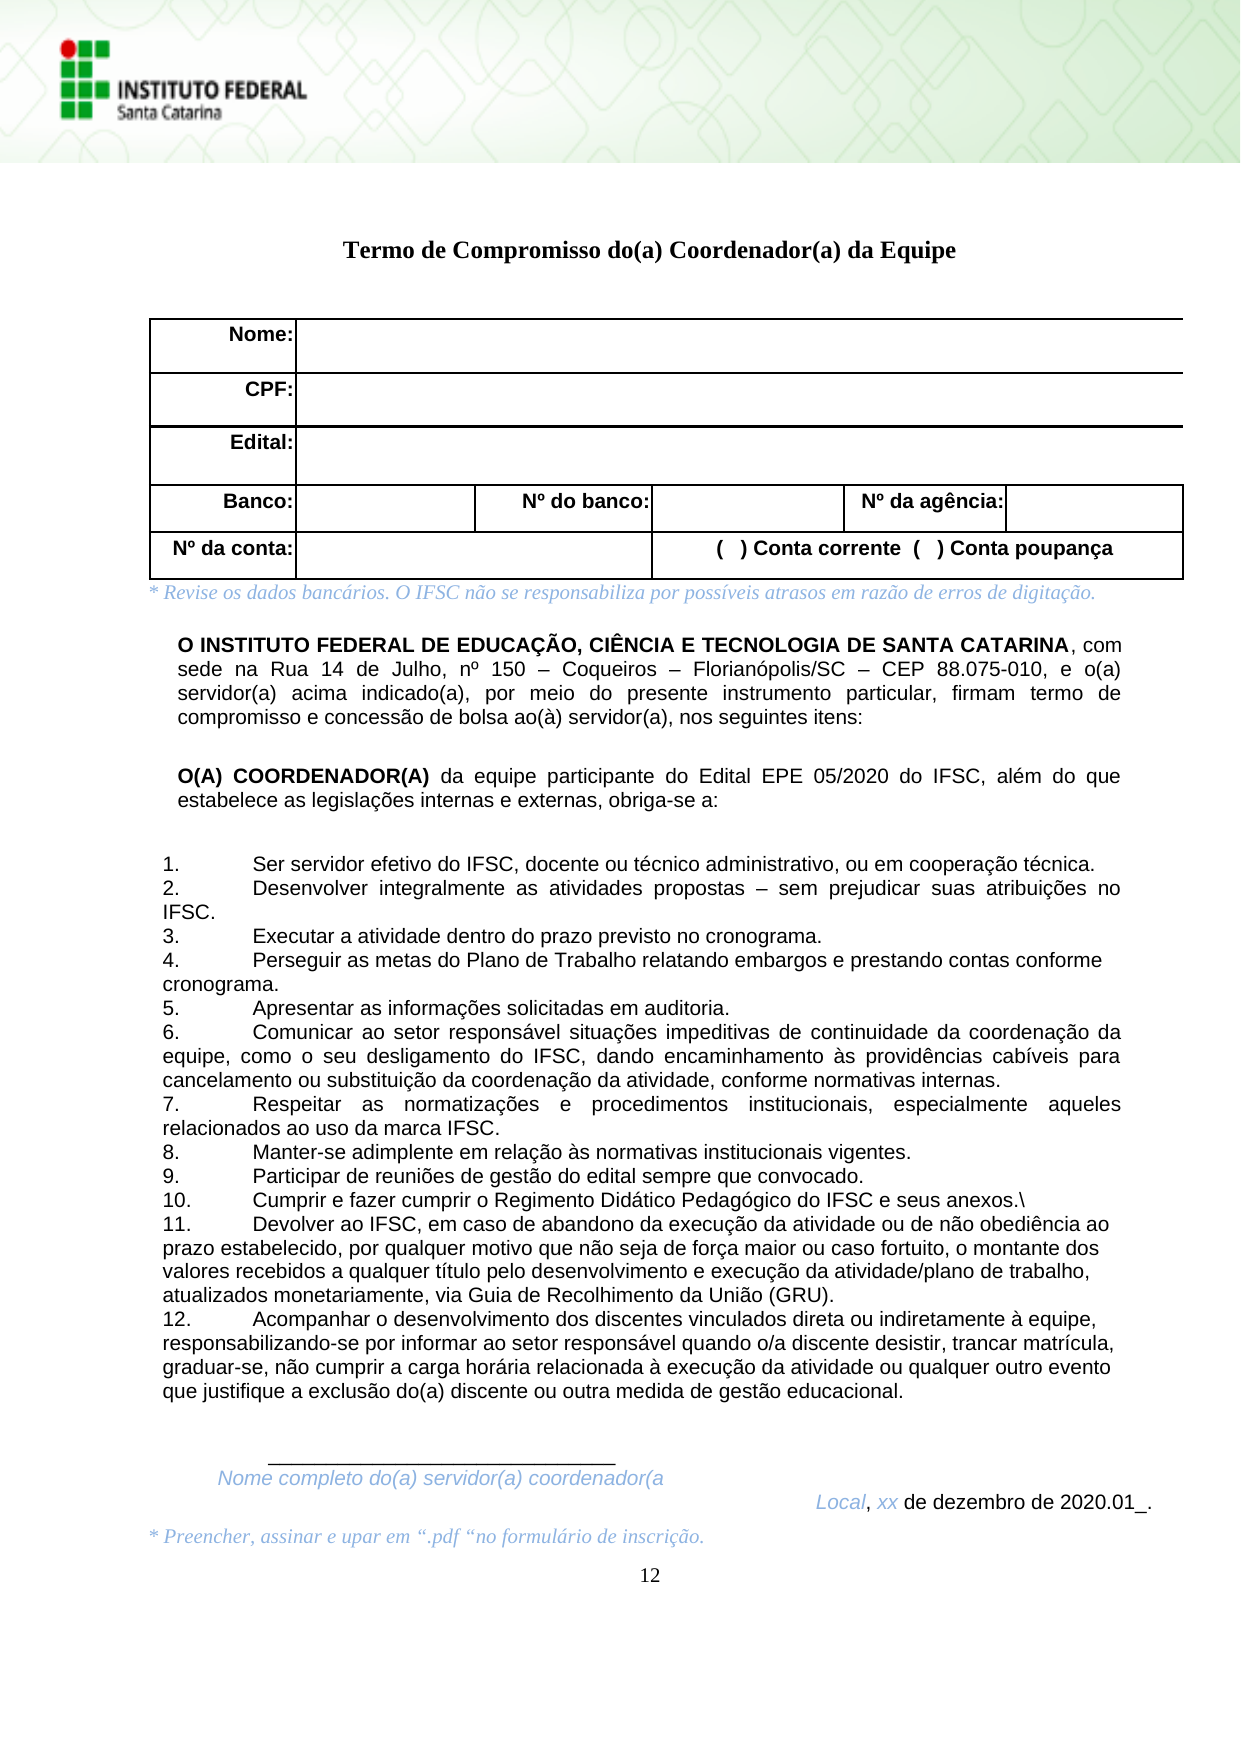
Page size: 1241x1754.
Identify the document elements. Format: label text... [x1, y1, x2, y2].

table_cell Edital: [151, 428, 295, 484]
table_header Nome: [151, 320, 295, 372]
text Termo de Compromisso do(a) Coordenador(a) da Equipe [177, 235, 1122, 264]
list Devolver ao IFSC, em caso de abandono da execução da atividade ou de não obediência ao prazo estabelecido, por qualquer motivo que não seja de força maior ou caso fortuito, o montante dos valores recebidos a qualquer título pelo desenvolvimento e execução da atividade/plano de trabalho, atualizados monetariamente, via Guia de Recolhimento da União (GRU). [162, 1211, 1122, 1307]
table_cell CPF: [151, 374, 295, 425]
list Manter-se adimplente em relação às normativas institucionais vigentes. [162, 1139, 1122, 1163]
table_cell Banco: [151, 486, 295, 531]
list Participar de reuniões de gestão do edital sempre que convocado. [162, 1163, 1122, 1187]
table_cell [297, 533, 651, 578]
text O INSTITUTO FEDERAL DE EDUCAÇÃO, CIÊNCIA E TECNOLOGIA DE SANTA CATARINA, com sede na Rua 14 de Julho, nº 150 – Coqueiros – Florianópolis/SC – CEP 88.075-010, e o(a) servidor(a) acima indicado(a), por meio do presente instrumento particular, firmam termo de compromisso e concessão de bolsa ao(à) servidor(a), nos seguintes itens: [177, 633, 1122, 729]
table_header ______________________________ Nome completo do(a) servidor(a) coordenador(a [177, 1432, 706, 1524]
list Acompanhar o desenvolvimento dos discentes vinculados direta ou indiretamente à equipe, responsabilizando-se por informar ao setor responsável quando o/a discente desistir, trancar matrícula, graduar-se, não cumprir a carga horária relacionada à execução da atividade ou qualquer outro evento que justifique a exclusão do(a) discente ou outra medida de gestão educacional. [162, 1307, 1122, 1403]
list Respeitar as normatizações e procedimentos institucionais, especialmente aqueles relacionados ao uso da marca IFSC. [162, 1092, 1122, 1139]
table_cell [297, 486, 474, 531]
list Perseguir as metas do Plano de Trabalho relatando embargos e prestando contas conforme cronograma. [162, 948, 1137, 996]
list Cumprir e fazer cumprir o Regimento Didático Pedagógico do IFSC e seus anexos.\ [162, 1187, 1122, 1211]
list Apresentar as informações solicitadas em auditoria. [162, 996, 1122, 1020]
text O(A) COORDENADOR(A) da equipe participante do Edital EPE 05/2020 do IFSC, além do que estabelece as legislações internas e externas, obriga-se a: [177, 763, 1122, 811]
table_cell Nº da agência: [845, 486, 1005, 531]
table_cell Nº do banco: [476, 486, 651, 531]
table_cell Nº da conta: [151, 533, 295, 578]
table_cell [653, 486, 843, 531]
list Comunicar ao setor responsável situações impeditivas de continuidade da coordenação da equipe, como o seu desligamento do IFSC, dando encaminhamento às providências cabíveis para cancelamento ou substituição da coordenação da atividade, conforme normativas internas. [162, 1020, 1122, 1092]
list Ser servidor efetivo do IFSC, docente ou técnico administrativo, ou em cooperação técnica. [162, 852, 1122, 876]
list Executar a atividade dentro do prazo previsto no cronograma. [162, 924, 1122, 948]
table_cell [297, 374, 1183, 425]
text * Revise os dados bancários. O IFSC não se responsabiliza por possíveis atrasos em razão de erros de digitação. [148, 580, 1122, 604]
table_cell ( ) Conta corrente ( ) Conta poupança [653, 533, 1182, 578]
table_header Local, xx de dezembro de 2020.01_. [706, 1432, 1111, 1524]
table_cell [297, 428, 1183, 484]
text * Preencher, assinar e upar em “.pdf “no formulário de inscrição. [148, 1524, 1122, 1548]
list Desenvolver integralmente as atividades propostas – sem prejudicar suas atribuições no IFSC. [162, 876, 1122, 924]
table_header [297, 320, 1183, 372]
table_cell [1007, 486, 1182, 531]
